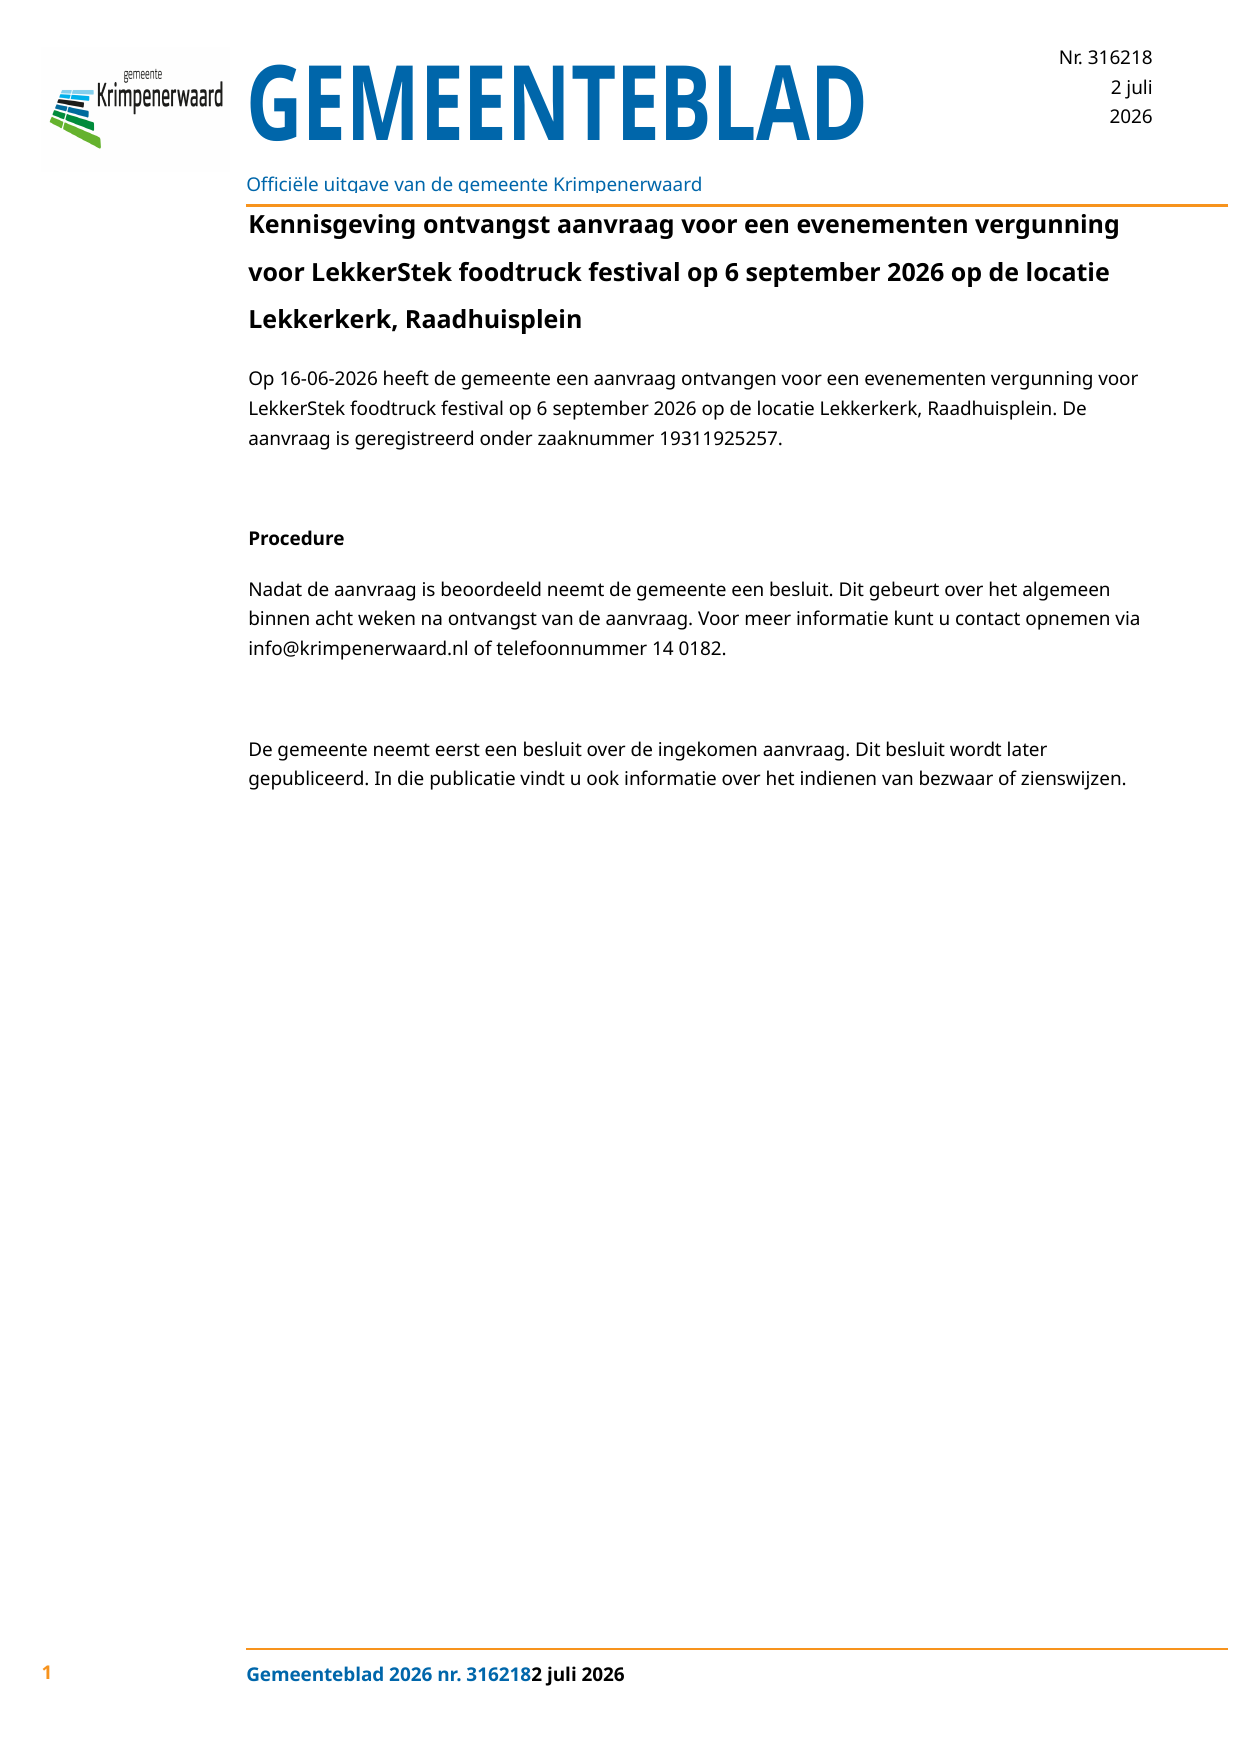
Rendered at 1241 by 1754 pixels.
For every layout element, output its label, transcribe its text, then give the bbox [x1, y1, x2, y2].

picture [41, 47, 231, 172]
text Nadat de aanvraag is beoordeeld neemt de gemeente een besluit. Dit gebeurt over het algemeen binnen acht weken na ontvangst van de aanvraag. Voor meer informatie kunt u contact opnemen via info@krimpenerwaard.nl of telefoonnummer 14 0182. [248, 576, 1152, 661]
text Op 16-06-2026 heeft de gemeente een aanvraag ontvangen voor een evenementen vergunning voor LekkerStek foodtruck festival op 6 september 2026 op de locatie Lekkerkerk, Raadhuisplein. De aanvraag is geregistreerd onder zaaknummer 19311925257. [248, 366, 1152, 450]
text De gemeente neemt eerst een besluit over de ingekomen aanvraag. Dit besluit wordt later gepubliceerd. In die publicatie vindt u ook informatie over het indienen van bezwaar of zienswijzen. [248, 736, 1152, 791]
text Kennisgeving ontvangst aanvraag voor een evenementen vergunning voor LekkerStek foodtruck festival op 6 september 2026 op de locatie Lekkerkerk, Raadhuisplein [248, 207, 1152, 336]
text Procedure [248, 526, 1152, 551]
